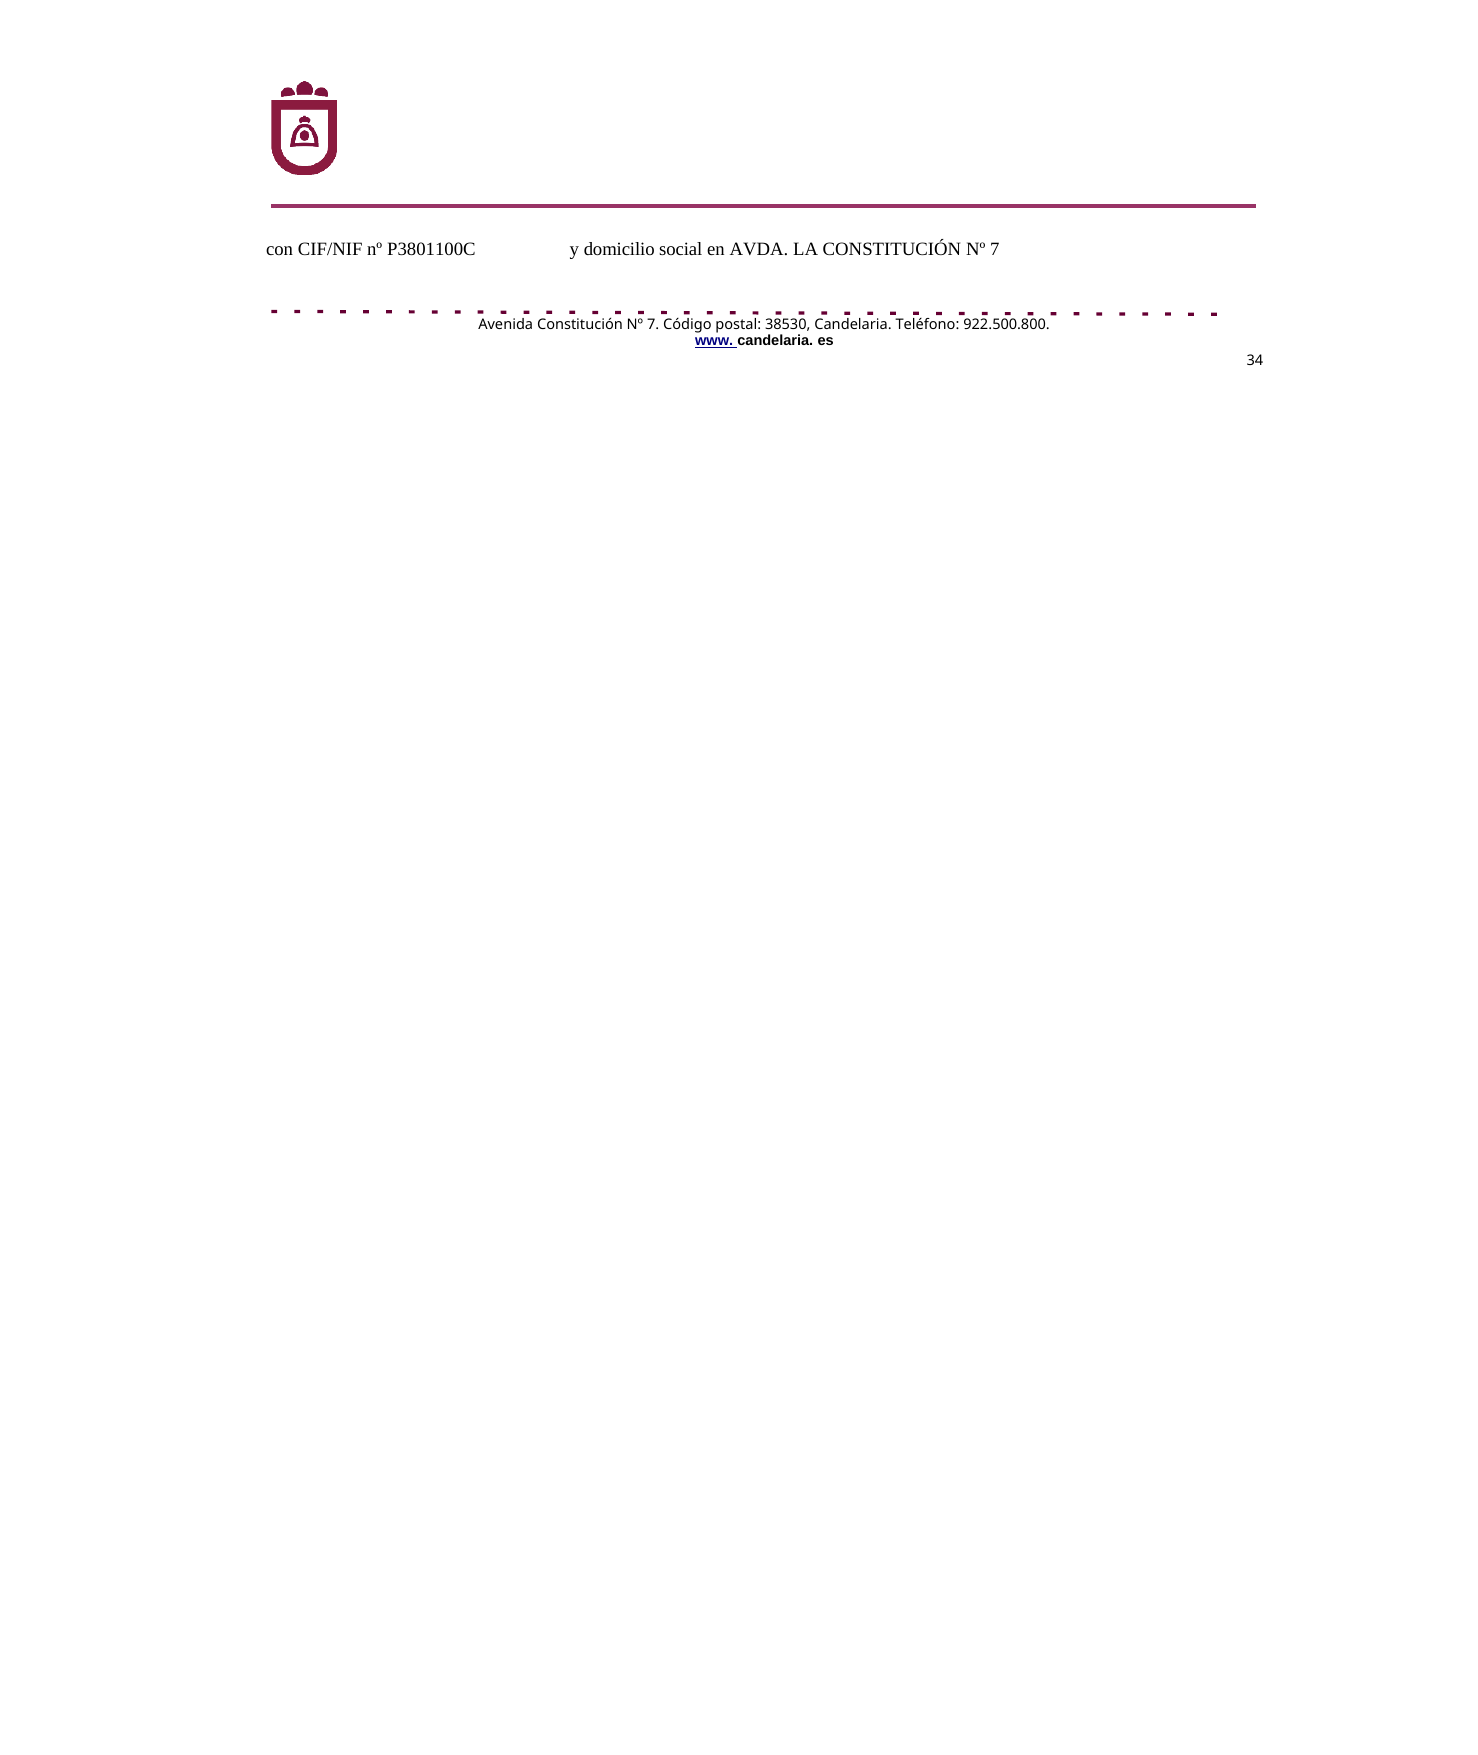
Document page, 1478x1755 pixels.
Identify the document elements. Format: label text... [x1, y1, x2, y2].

text Avenida Constitución Nº 7. Código postal: 38530, Candelaria. Teléfono: 922.500.800. [101, 311, 1427, 332]
text con CIF/NIF nº P3801100C y domicilio social en AVDA. LA CONSTITUCIÓN Nº 7 [266, 238, 1427, 259]
text www. candelaria. es [101, 332, 1427, 349]
text 34 [37, 350, 1263, 370]
